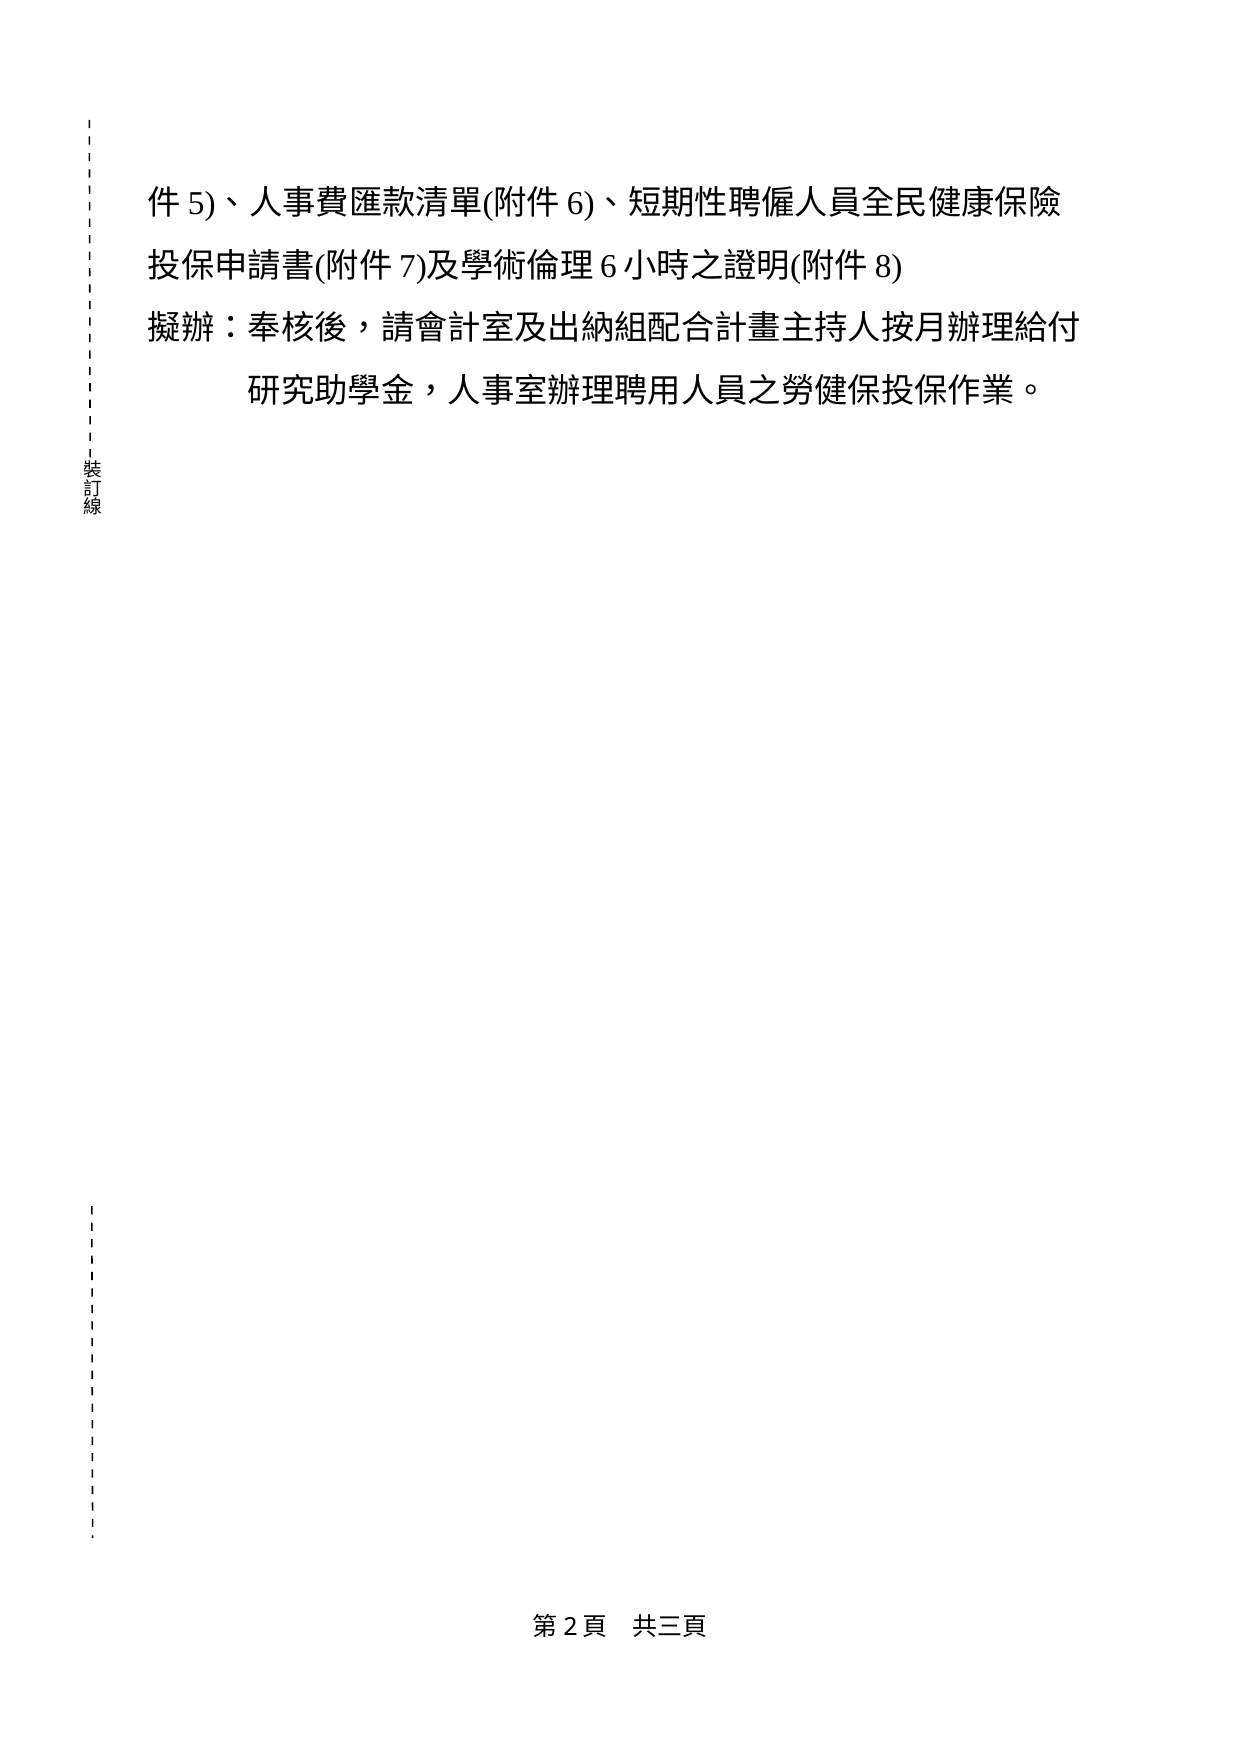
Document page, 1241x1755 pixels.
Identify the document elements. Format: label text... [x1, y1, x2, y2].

text 件5)、人事費匯款清單(附件6)、短期性聘僱人員全民健康保險投保申請書(附件7)及學術倫理6小時之證明(附件8) [81, 158, 1093, 283]
text 擬辦：奉核後，請會計室及出納組配合計畫主持人按月辦理給付研究助學金，人事室辦理聘用人員之勞健保投保作業。 [148, 283, 1093, 408]
